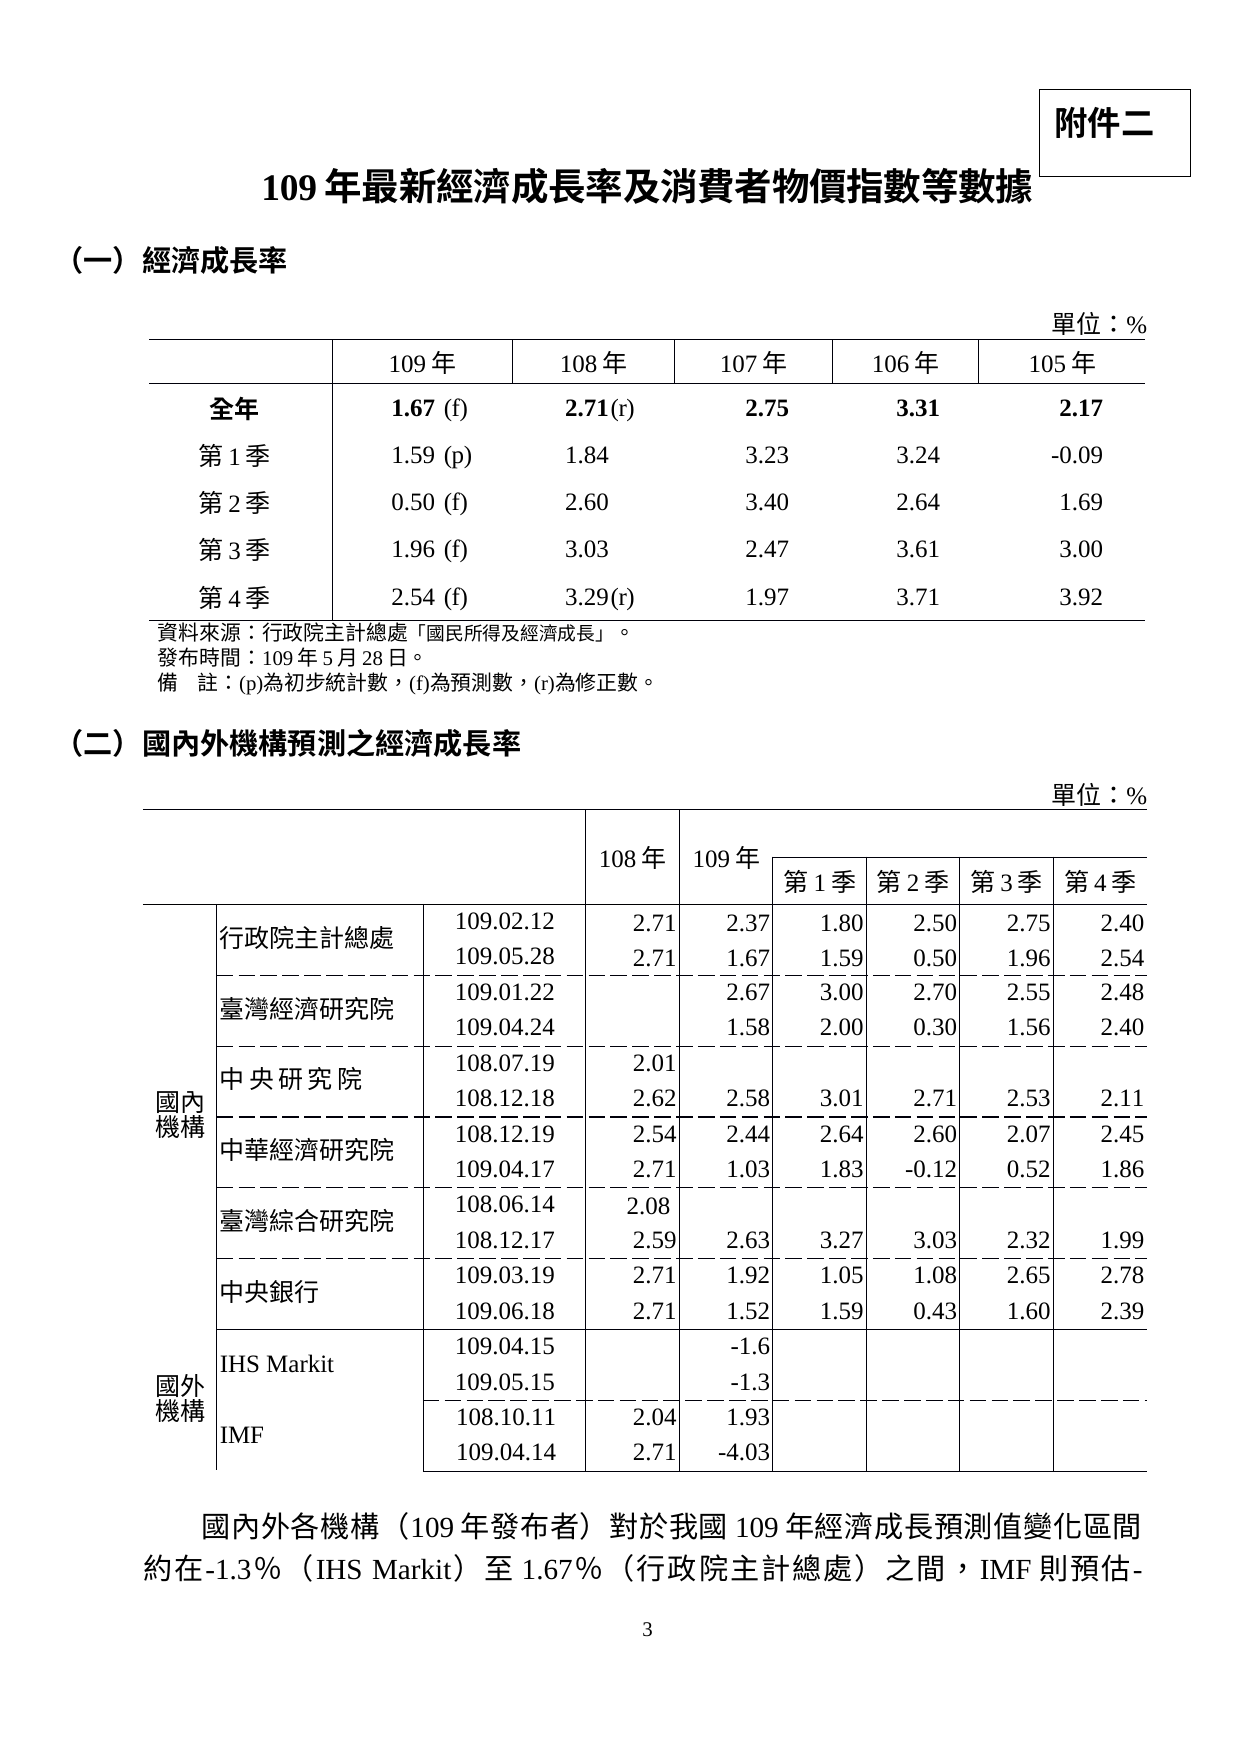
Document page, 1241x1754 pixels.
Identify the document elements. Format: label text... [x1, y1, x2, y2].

table_cell [773, 1435, 866, 1471]
table_cell 2.71 [586, 905, 679, 939]
table_cell 1.99 [1054, 1223, 1147, 1258]
table_cell 108.10.11 [424, 1400, 585, 1435]
table_cell [611, 431, 674, 478]
table_cell [773, 1187, 866, 1223]
table_cell 1.83 [773, 1152, 866, 1187]
table_cell 2.48 [1054, 975, 1147, 1010]
table_cell 2.54 [586, 1116, 679, 1152]
table_header 108年 [586, 810, 679, 904]
table_cell 3.03 [512, 525, 611, 572]
table_cell 3.24 [832, 431, 979, 478]
table_cell [773, 1046, 866, 1081]
table_cell 第3季 [960, 858, 1053, 904]
table_cell 2.59 [586, 1223, 679, 1258]
list （一）經濟成長率 [54, 237, 1107, 280]
table_cell [1054, 1046, 1147, 1081]
table_cell 109.02.12 [424, 905, 585, 939]
table_cell IMF [217, 1400, 423, 1471]
table_cell 2.64 [832, 478, 979, 525]
table_cell 1.05 [773, 1258, 866, 1293]
table_cell 1.80 [773, 905, 866, 939]
list 單位：% [54, 313, 1147, 338]
text 資料來源：行政院主計總處「國民所得及經濟成長」。 [158, 621, 1107, 646]
table_cell -1.3 [680, 1364, 772, 1400]
table_cell 1.69 [979, 478, 1145, 525]
table_cell 2.71 [586, 1258, 679, 1293]
table_header [149, 340, 332, 383]
table_cell 1.60 [960, 1294, 1053, 1329]
table_header [773, 810, 866, 857]
table_header 106年 [833, 340, 978, 383]
table_cell 1.86 [1054, 1152, 1147, 1187]
text 附件二 [1054, 97, 1175, 145]
table_cell 2.08 [586, 1187, 679, 1223]
table_cell 2.50 [867, 905, 959, 939]
table_cell 1.92 [680, 1258, 772, 1293]
table_cell 1.67 [333, 384, 443, 431]
table_cell 108.12.19 [424, 1116, 585, 1152]
table_header [143, 810, 585, 904]
table_cell 1.93 [680, 1400, 772, 1435]
table_header [1053, 810, 1147, 857]
table_header [960, 810, 1053, 857]
table_cell 第4季 [1054, 858, 1147, 904]
table_cell 第1季 [149, 431, 332, 478]
text 109年最新經濟成長率及消費者物價指數等數據 [187, 150, 1107, 212]
table_cell 2.71 [586, 1294, 679, 1329]
table_cell [867, 1046, 959, 1081]
table_cell 109.04.24 [424, 1010, 585, 1046]
table_cell [1054, 1364, 1147, 1400]
table_cell [867, 1435, 959, 1471]
table_cell 1.58 [680, 1010, 772, 1046]
table_cell 2.67 [680, 975, 772, 1010]
table_cell 108.12.18 [424, 1081, 585, 1116]
table_cell 行政院主計總處 [217, 905, 423, 975]
table_cell 2.07 [960, 1116, 1053, 1152]
table_cell 3.00 [979, 525, 1145, 572]
table_cell 2.75 [960, 905, 1053, 939]
table_cell 2.60 [867, 1116, 959, 1152]
table_cell 2.70 [867, 975, 959, 1010]
table_cell [960, 1046, 1053, 1081]
table_cell [773, 1400, 866, 1435]
table_cell [773, 1330, 866, 1364]
table_header 109年 [333, 340, 512, 383]
table_cell 2.71 [586, 939, 679, 975]
table_cell 109.04.17 [424, 1152, 585, 1187]
table_cell [680, 1187, 772, 1223]
table_cell 1.59 [773, 939, 866, 975]
table_cell 2.32 [960, 1223, 1053, 1258]
table_cell [1054, 1330, 1147, 1364]
table_cell [960, 1435, 1053, 1471]
table_cell [1054, 1435, 1147, 1471]
table_cell 3.29 [512, 573, 611, 620]
text 備 註：(p)為初步統計數，(f)為預測數，(r)為修正數。 [158, 671, 1107, 696]
table_cell 109.04.14 [424, 1435, 585, 1471]
table_header 109年 [680, 810, 773, 904]
table_cell [960, 1364, 1053, 1400]
table_cell [867, 1330, 959, 1364]
table_cell 3.71 [832, 573, 979, 620]
table_cell (r) [611, 384, 674, 431]
table_cell 109.03.19 [424, 1258, 585, 1293]
table_cell 全年 [149, 384, 332, 431]
text 發布時間：109年5月28日。 [158, 646, 1107, 671]
table_cell 108.06.14 [424, 1187, 585, 1223]
table_cell 1.08 [867, 1258, 959, 1293]
table_cell 2.40 [1054, 1010, 1147, 1046]
table_cell -1.6 [680, 1330, 772, 1364]
table_cell 3.92 [979, 573, 1145, 620]
table_cell [867, 1400, 959, 1435]
table_cell 0.30 [867, 1010, 959, 1046]
table_cell (f) [444, 384, 512, 431]
table_cell 108.07.19 [424, 1046, 585, 1081]
table_cell 2.37 [680, 905, 772, 939]
table_header 105年 [979, 340, 1145, 383]
table_cell 2.60 [512, 478, 611, 525]
table_cell 2.78 [1054, 1258, 1147, 1293]
table_cell 2.11 [1054, 1081, 1147, 1116]
table_cell 2.64 [773, 1116, 866, 1152]
table_cell [611, 478, 674, 525]
table_cell 2.40 [1054, 905, 1147, 939]
table_cell [960, 1187, 1053, 1223]
table_cell 2.04 [586, 1400, 679, 1435]
list （二）國內外機構預測之經濟成長率 [54, 721, 1107, 763]
table_cell (r) [611, 573, 674, 620]
table_cell -0.12 [867, 1152, 959, 1187]
table_cell 1.59 [773, 1294, 866, 1329]
table_cell 1.84 [512, 431, 611, 478]
table_cell [867, 1364, 959, 1400]
table_cell 2.53 [960, 1081, 1053, 1116]
table_cell [586, 1330, 679, 1364]
table_cell 2.71 [586, 1435, 679, 1471]
table_cell 2.54 [1054, 939, 1147, 975]
table_cell 1.56 [960, 1010, 1053, 1046]
table_cell 2.00 [773, 1010, 866, 1046]
table_cell 3.27 [773, 1223, 866, 1258]
table_cell 2.71 [586, 1152, 679, 1187]
table_cell (f) [444, 478, 512, 525]
table_cell 2.47 [674, 525, 832, 572]
table_cell 2.01 [586, 1046, 679, 1081]
table_cell 2.39 [1054, 1294, 1147, 1329]
table_cell 第1季 [773, 858, 866, 904]
table_cell 2.63 [680, 1223, 772, 1258]
table_cell 第2季 [149, 478, 332, 525]
table_cell 3.01 [773, 1081, 866, 1116]
table_cell [1054, 1400, 1147, 1435]
table_cell (f) [444, 525, 512, 572]
table_cell -4.03 [680, 1435, 772, 1471]
table_cell 3.23 [674, 431, 832, 478]
table_cell [1054, 1187, 1147, 1223]
table_cell 第2季 [867, 858, 959, 904]
table_cell 1.59 [333, 431, 443, 478]
table_cell 3.40 [674, 478, 832, 525]
table_cell 2.75 [674, 384, 832, 431]
table_cell 1.96 [333, 525, 443, 572]
table_cell 2.62 [586, 1081, 679, 1116]
table_cell 第4季 [149, 573, 332, 620]
table_cell 國內 機構 [143, 905, 216, 1329]
table_cell 中央研究院 [217, 1046, 423, 1116]
table_cell 國外 機構 [143, 1329, 217, 1471]
table_cell 2.45 [1054, 1116, 1147, 1152]
table_cell [773, 1364, 866, 1400]
table_cell 1.67 [680, 939, 772, 975]
table_cell IHS Markit [217, 1330, 423, 1400]
table_cell 0.43 [867, 1294, 959, 1329]
table_cell 3.03 [867, 1223, 959, 1258]
table_cell [960, 1400, 1053, 1435]
table_cell [867, 1187, 959, 1223]
table_cell [586, 1364, 679, 1400]
table_cell 臺灣綜合研究院 [217, 1187, 423, 1258]
table_cell (f) [444, 573, 512, 620]
table_header 108年 [513, 340, 674, 383]
table_cell 1.97 [674, 573, 832, 620]
table_cell 1.03 [680, 1152, 772, 1187]
table_header 107年 [675, 340, 832, 383]
table_cell [586, 1010, 679, 1046]
table_cell 0.52 [960, 1152, 1053, 1187]
table_cell 2.71 [512, 384, 611, 431]
table_cell [960, 1330, 1053, 1364]
table_cell 2.55 [960, 975, 1053, 1010]
table_cell 109.04.15 [424, 1330, 585, 1364]
table_cell 2.58 [680, 1081, 772, 1116]
table_cell 2.65 [960, 1258, 1053, 1293]
table_cell [611, 525, 674, 572]
table_cell 0.50 [867, 939, 959, 975]
table_cell (p) [444, 431, 512, 478]
table_cell [586, 975, 679, 1010]
table_cell 109.05.15 [424, 1364, 585, 1400]
table_cell 3.00 [773, 975, 866, 1010]
table_cell 中華經濟研究院 [217, 1116, 423, 1187]
table_cell 2.71 [867, 1081, 959, 1116]
table_cell 2.17 [979, 384, 1145, 431]
table_cell 第3季 [149, 525, 332, 572]
table_cell 1.52 [680, 1294, 772, 1329]
table_cell 109.05.28 [424, 939, 585, 975]
table_cell 臺灣經濟研究院 [217, 975, 423, 1046]
table_cell 0.50 [333, 478, 443, 525]
table_cell 1.96 [960, 939, 1053, 975]
table_cell -0.09 [979, 431, 1145, 478]
table_cell 2.44 [680, 1116, 772, 1152]
table_cell 109.06.18 [424, 1294, 585, 1329]
table_cell 3.31 [832, 384, 979, 431]
table_cell 108.12.17 [424, 1223, 585, 1258]
table_cell 中央銀行 [217, 1258, 423, 1329]
list 單位：% [54, 784, 1147, 809]
text 國內外各機構（109年發布者）對於我國109年經濟成長預測值變化區間約在-1.3％（IHS Markit）至1.67％（行政院主計總處）之間，IMF則預估- [143, 1503, 1143, 1588]
table_header [866, 810, 960, 857]
table_cell 3.61 [832, 525, 979, 572]
table_cell 109.01.22 [424, 975, 585, 1010]
table_cell [680, 1046, 772, 1081]
table_cell 2.54 [333, 573, 443, 620]
